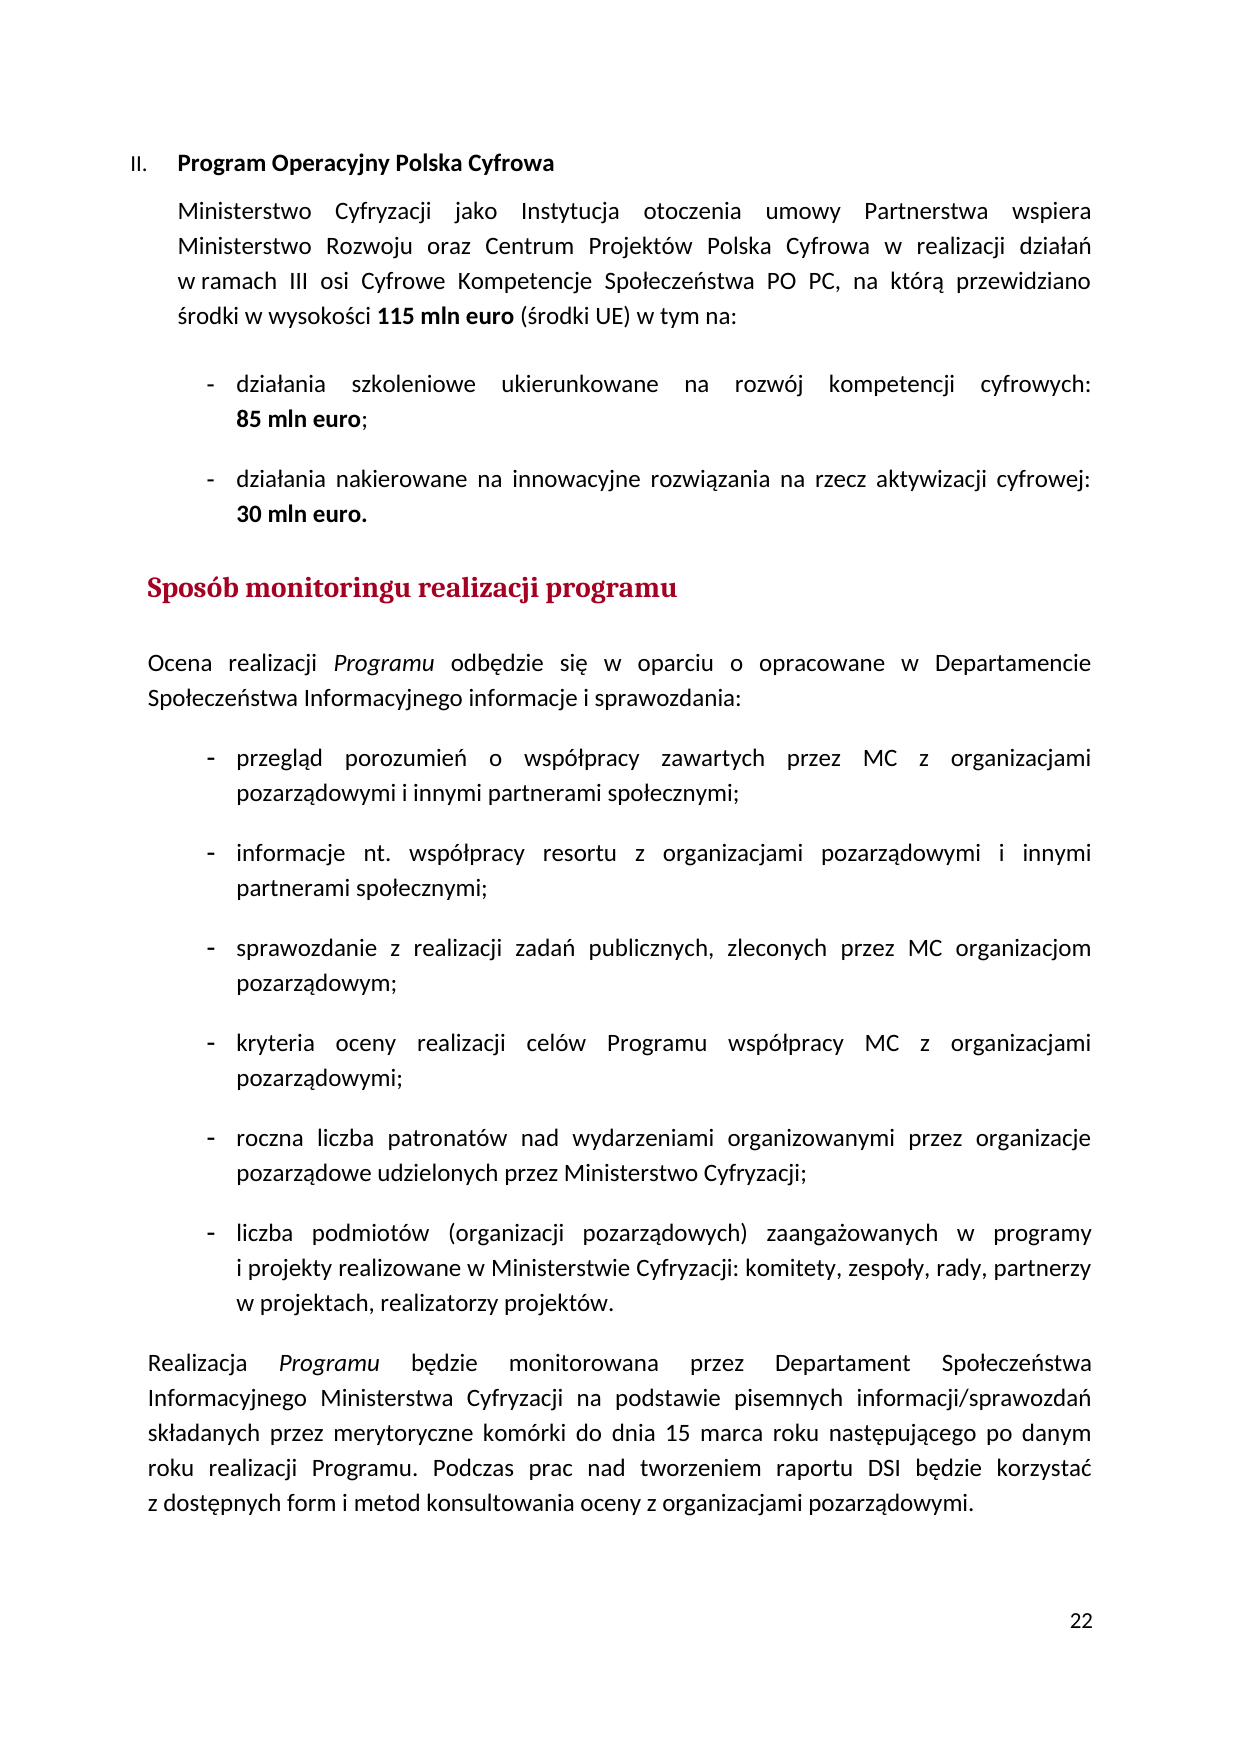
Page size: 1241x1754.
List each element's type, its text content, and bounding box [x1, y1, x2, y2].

list działania nakierowane na innowacyjne rozwiązania na rzecz aktywizacji cyfrowej: 30 mln euro. [207, 463, 1093, 529]
subtitle Sposób monitoringu realizacji programu [148, 571, 1093, 604]
text Ocena realizacji Programu odbędzie się w oparciu o opracowane w Departamencie Społeczeństwa Informacyjnego informacje i sprawozdania: [148, 647, 1093, 712]
list działania szkoleniowe ukierunkowane na rozwój kompetencji cyfrowych: 85 mln euro; [207, 368, 1093, 434]
list kryteria oceny realizacji celów Programu współpracy MC z organizacjami pozarządowymi; [207, 1027, 1093, 1092]
list Ministerstwo Cyfryzacji jako Instytucja otoczenia umowy Partnerstwa wspiera Ministerstwo Rozwoju oraz Centrum Projektów Polska Cyfrowa w realizacji działań w ramach III osi Cyfrowe Kompetencje Społeczeństwa PO PC, na którą przewidziano środki w wysokości 115 mln euro (środki UE) w tym na: [177, 195, 1093, 331]
list Program Operacyjny Polska Cyfrowa [148, 148, 1093, 178]
list przegląd porozumień o współpracy zawartych przez MC z organizacjami pozarządowymi i innymi partnerami społecznymi; [207, 742, 1093, 807]
text Realizacja Programu będzie monitorowana przez Departament Społeczeństwa Informacyjnego Ministerstwa Cyfryzacji na podstawie pisemnych informacji/sprawozdań składanych przez merytoryczne komórki do dnia 15 marca roku następującego po danym roku realizacji Programu. Podczas prac nad tworzeniem raportu DSI będzie korzystać z dostępnych form i metod konsultowania oceny z organizacjami pozarządowymi. [148, 1347, 1093, 1517]
list sprawozdanie z realizacji zadań publicznych, zleconych przez MC organizacjom pozarządowym; [207, 932, 1093, 997]
list informacje nt. współpracy resortu z organizacjami pozarządowymi i innymi partnerami społecznymi; [207, 837, 1093, 902]
list liczba podmiotów (organizacji pozarządowych) zaangażowanych w programy i projekty realizowane w Ministerstwie Cyfryzacji: komitety, zespoły, rady, partnerzy w projektach, realizatorzy projektów. [207, 1217, 1093, 1317]
list roczna liczba patronatów nad wydarzeniami organizowanymi przez organizacje pozarządowe udzielonych przez Ministerstwo Cyfryzacji; [207, 1122, 1093, 1187]
